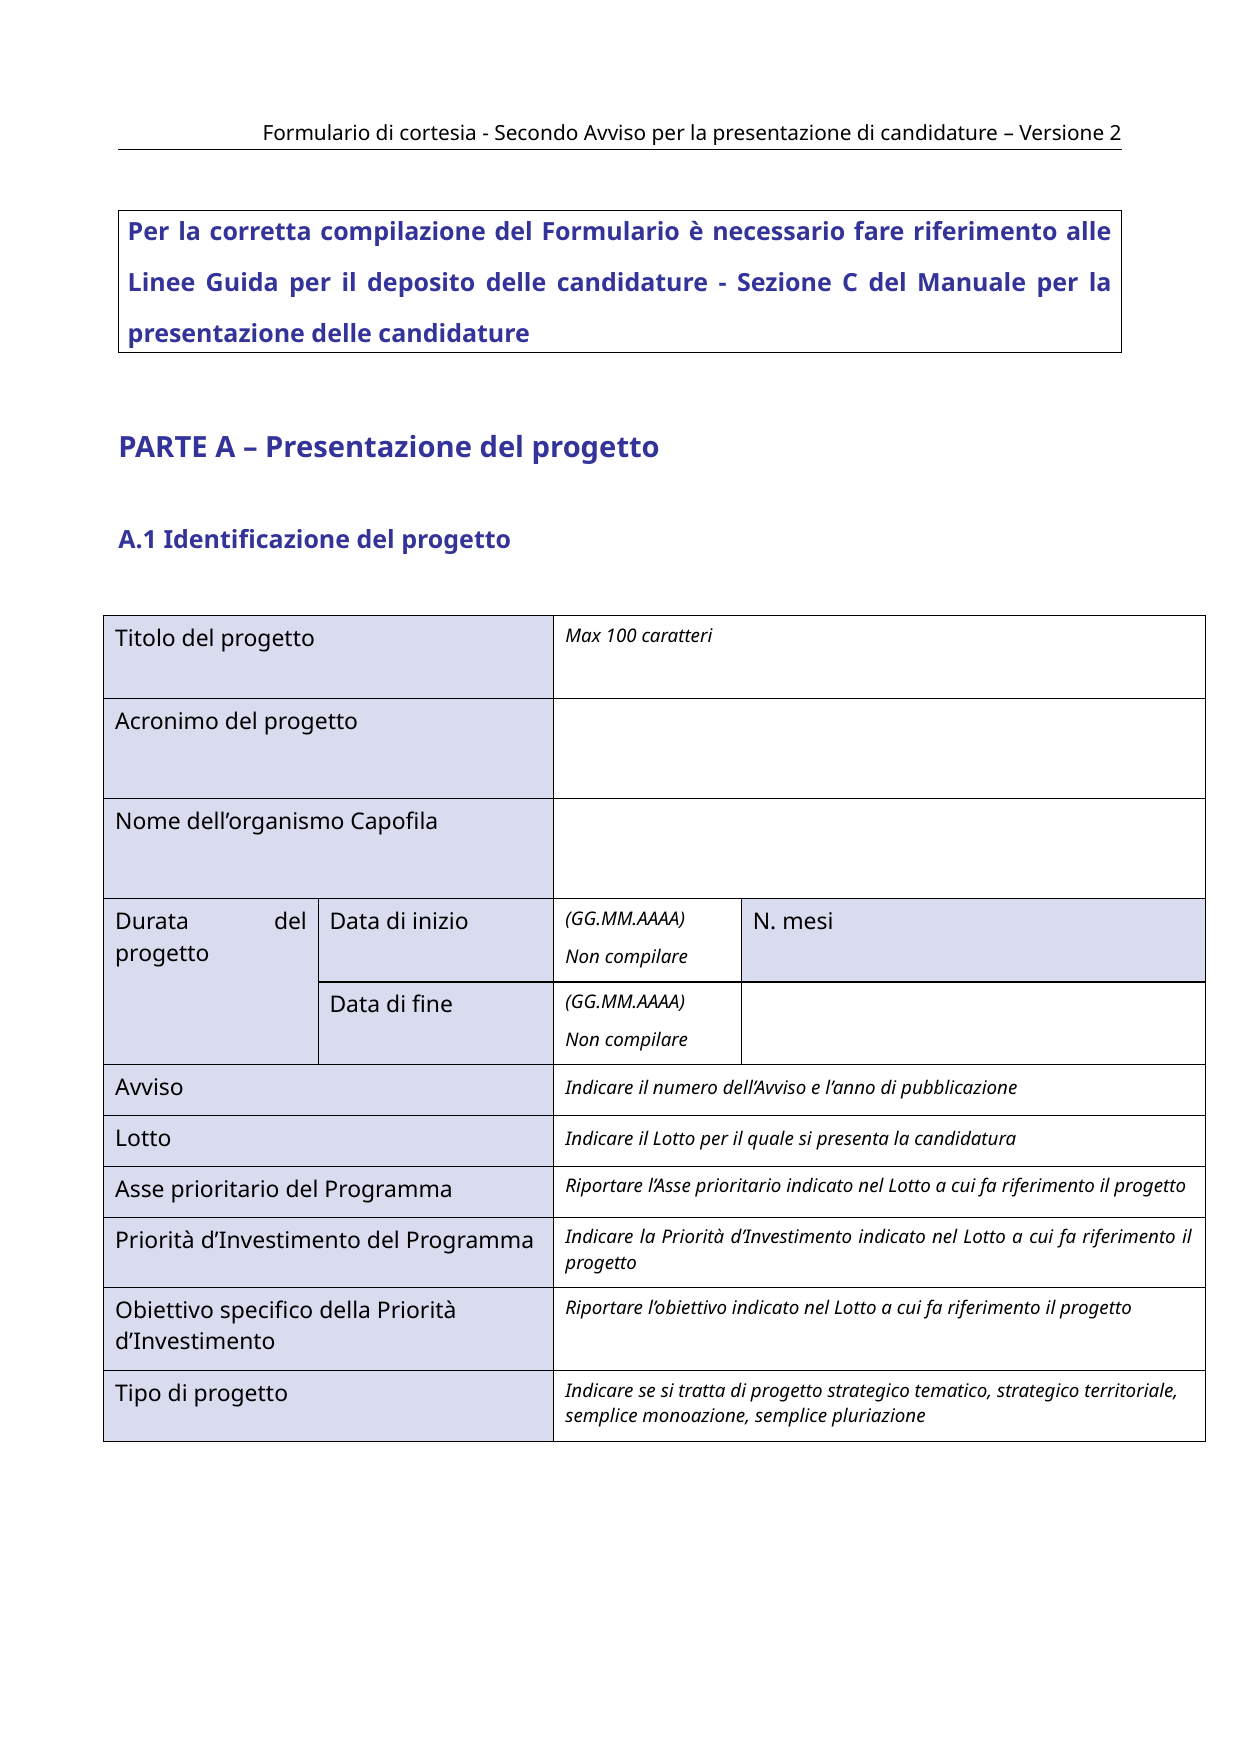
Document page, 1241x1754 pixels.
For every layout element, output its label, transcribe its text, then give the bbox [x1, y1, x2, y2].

table_cell [742, 983, 1205, 1064]
table_cell Durata del progetto [104, 899, 318, 1064]
table_cell Avviso [104, 1065, 553, 1115]
table_cell Indicare la Priorità d’Investimento indicato nel Lotto a cui fa riferimento il progetto [554, 1218, 1205, 1287]
text A.1 Identificazione del progetto [118, 522, 1122, 556]
table_cell Acronimo del progetto [104, 699, 553, 798]
text Per la corretta compilazione del Formulario è necessario fare riferimento alle Linee Guida per il deposito delle candidature - Sezione C del Manuale per la presentazione delle candidature [119, 211, 1121, 352]
table_cell Data di inizio [319, 899, 553, 981]
table_cell Obiettivo specifico della Priorità d’Investimento [104, 1288, 553, 1370]
table_header Titolo del progetto [104, 616, 553, 698]
table_cell [554, 699, 1205, 798]
table_cell Tipo di progetto [104, 1371, 553, 1441]
table_cell Indicare il Lotto per il quale si presenta la candidatura [554, 1116, 1205, 1166]
table_cell N. mesi [742, 899, 1205, 981]
table_cell Data di fine [319, 983, 553, 1064]
table_cell Nome dell’organismo Capofila [104, 799, 553, 898]
table_cell [554, 799, 1205, 898]
table_header Max 100 caratteri [554, 616, 1205, 698]
table_cell (GG.MM.AAAA) Non compilare [554, 983, 741, 1064]
text PARTE A – Presentazione del progetto [118, 426, 1122, 466]
table_cell Riportare l’Asse prioritario indicato nel Lotto a cui fa riferimento il progetto [554, 1167, 1205, 1217]
table_cell Lotto [104, 1116, 553, 1166]
table_cell Priorità d’Investimento del Programma [104, 1218, 553, 1287]
table_cell Indicare il numero dell’Avviso e l’anno di pubblicazione [554, 1065, 1205, 1115]
table_cell (GG.MM.AAAA) Non compilare [554, 899, 741, 981]
table_cell Indicare se si tratta di progetto strategico tematico, strategico territoriale, semplice monoazione, semplice pluriazione [554, 1371, 1205, 1441]
table_cell Riportare l’obiettivo indicato nel Lotto a cui fa riferimento il progetto [554, 1288, 1205, 1370]
table_cell Asse prioritario del Programma [104, 1167, 553, 1217]
